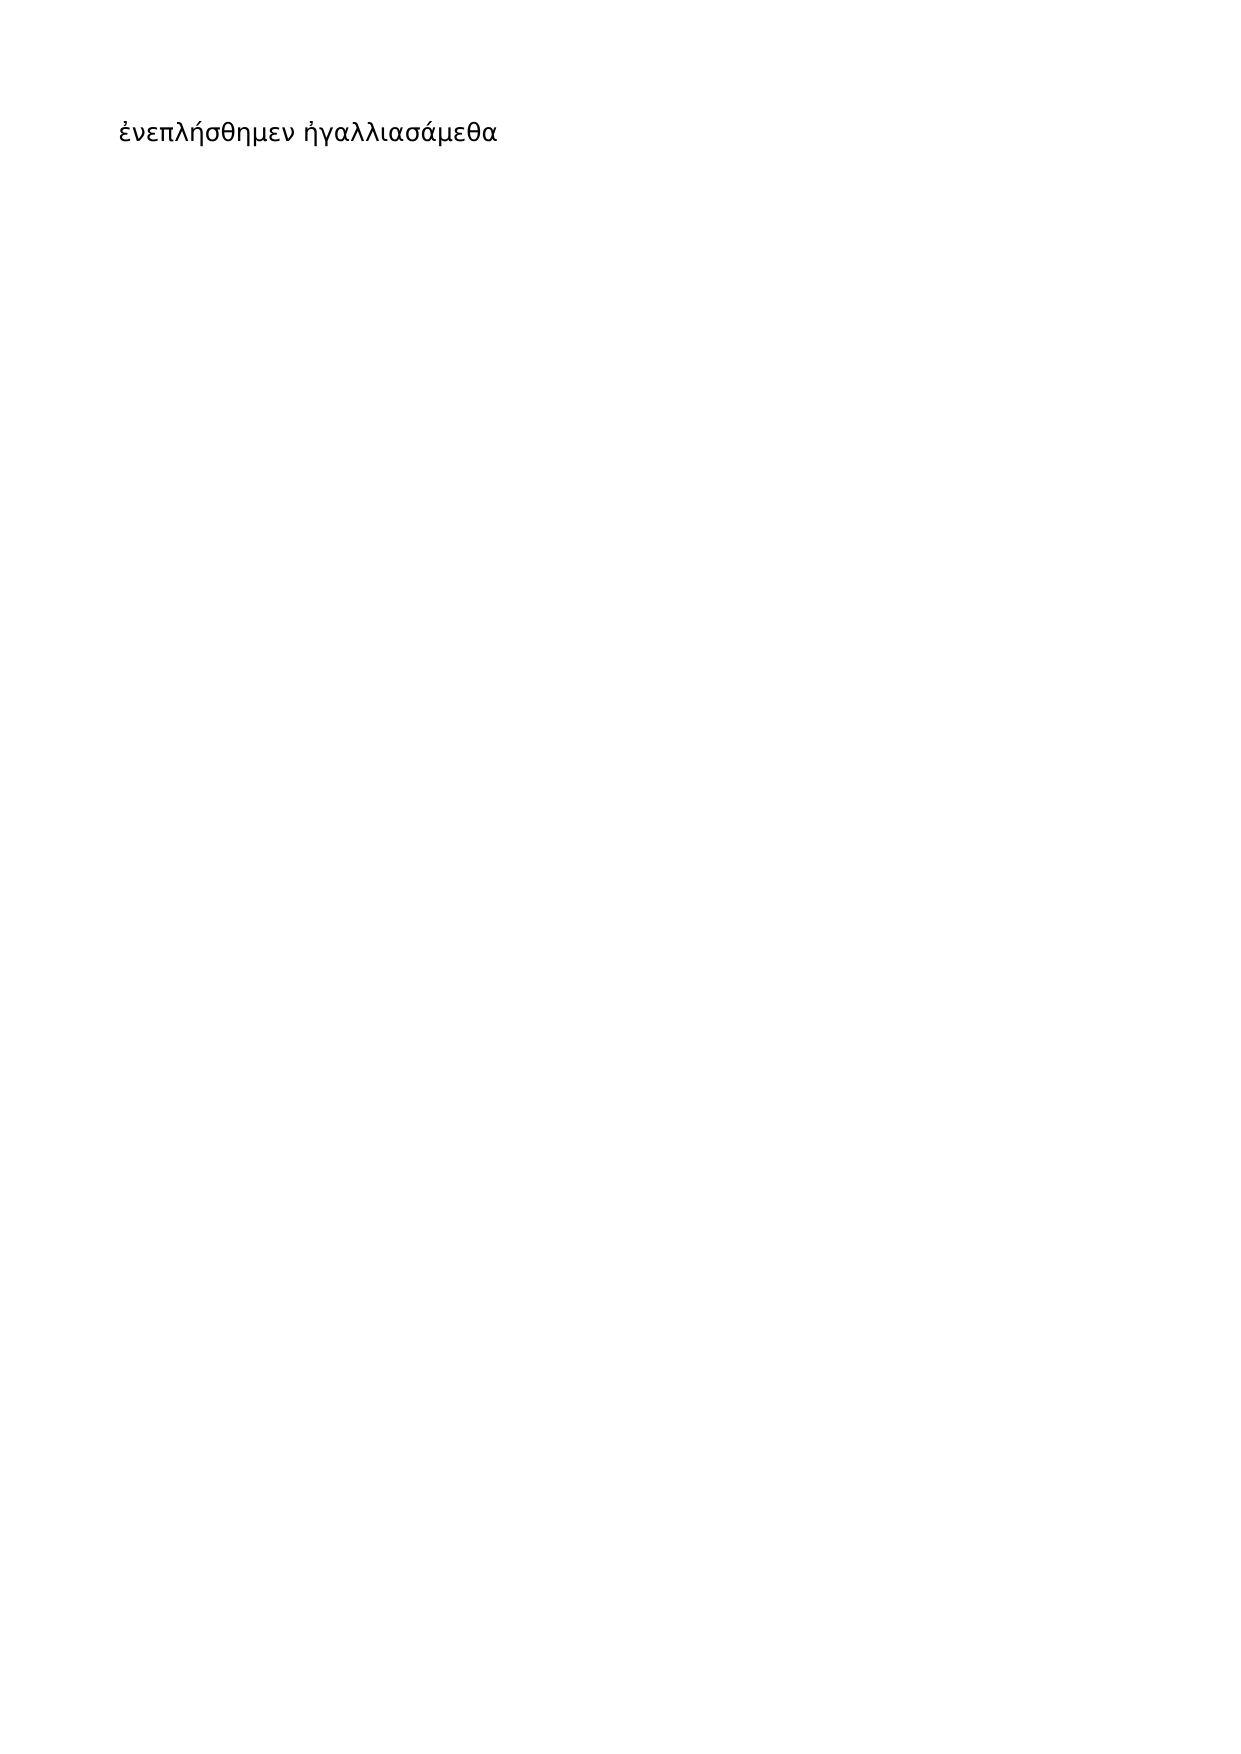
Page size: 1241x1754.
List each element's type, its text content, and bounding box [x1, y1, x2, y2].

text ἐνεπλήσθημεν ἠγαλλιασάμεθα [118, 118, 1122, 147]
